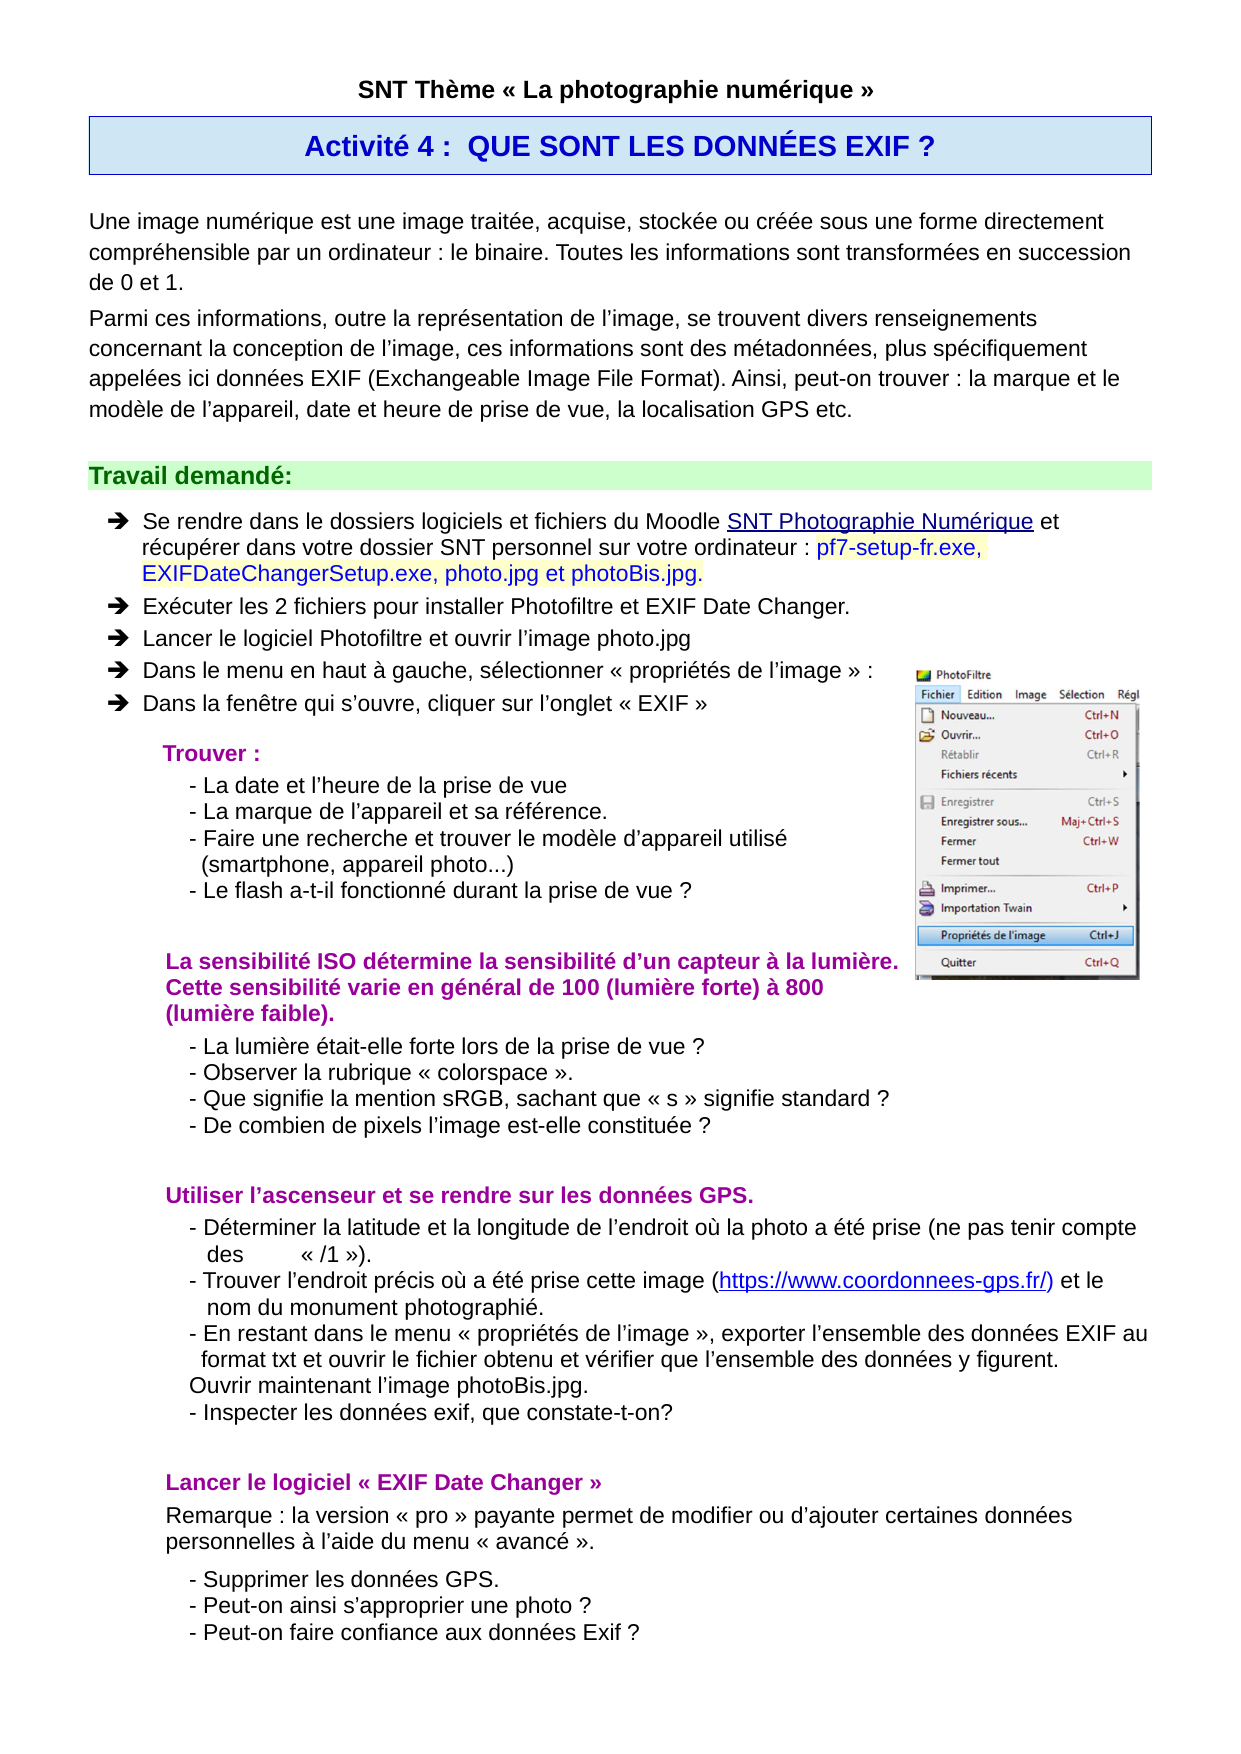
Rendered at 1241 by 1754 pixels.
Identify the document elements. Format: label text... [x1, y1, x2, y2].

list Dans le menu en haut à gauche, sélectionner « propriétés de l’image » : [106, 657, 1152, 683]
text - Inspecter les données exif, que constate-t-on? [189, 1399, 1152, 1425]
text Utiliser l’ascenseur et se rendre sur les données GPS. [165, 1182, 1152, 1208]
list Se rendre dans le dossiers logiciels et fichiers du Moodle SNT Photographie Numérique et récupérer dans votre dossier SNT personnel sur votre ordinateur : pf7-setup-fr.exe, EXIFDateChangerSetup.exe, photo.jpg et photoBis.jpg. [106, 508, 1152, 587]
text Ouvrir maintenant l’image photoBis.jpg. [189, 1372, 1152, 1399]
text Une image numérique est une image traitée, acquise, stockée ou créée sous une forme directement compréhensible par un ordinateur : le binaire. Toutes les informations sont transformées en succession de 0 et 1. [88, 208, 1152, 295]
text - Que signifie la mention sRGB, sachant que « s » signifie standard ? [189, 1085, 1152, 1112]
text Remarque : la version « pro » payante permet de modifier ou d’ajouter certaines données personnelles à l’aide du menu « avancé ». [165, 1502, 1152, 1554]
text La sensibilité ISO détermine la sensibilité d’un capteur à la lumière. Cette sensibilité varie en général de 100 (lumière forte) à 800 (lumière faible). [165, 948, 1152, 1027]
text Travail demandé: [88, 461, 1152, 490]
text - En restant dans le menu « propriétés de l’image », exporter l’ensemble des données EXIF au format txt et ouvrir le fichier obtenu et vérifier que l’ensemble des données y figurent. [189, 1320, 1152, 1372]
text - La date et l’heure de la prise de vue [189, 772, 915, 798]
text Lancer le logiciel « EXIF Date Changer » [165, 1469, 1152, 1496]
text Parmi ces informations, outre la représentation de l’image, se trouvent divers renseignements concernant la conception de l’image, ces informations sont des métadonnées, plus spécifiquement appelées ici données EXIF (Exchangeable Image File Format). Ainsi, peut-on trouver : la marque et le modèle de l’appareil, date et heure de prise de vue, la localisation GPS etc. [88, 305, 1152, 422]
text SNT Thème « La photographie numérique » [88, 71, 1152, 104]
text - Observer la rubrique « colorspace ». [189, 1059, 1152, 1085]
text - La marque de l’appareil et sa référence. [189, 798, 915, 824]
text - Peut-on ainsi s’approprier une photo ? [189, 1592, 1152, 1619]
text [1140, 739, 1152, 766]
text - De combien de pixels l’image est-elle constituée ? [189, 1112, 1152, 1138]
picture [915, 669, 1140, 980]
text - Supprimer les données GPS. [189, 1566, 1152, 1592]
text - Déterminer la latitude et la longitude de l’endroit où la photo a été prise (ne pas tenir compte des « /1 »). [189, 1214, 1152, 1267]
text - La lumière était-elle forte lors de la prise de vue ? [189, 1033, 1152, 1059]
text Activité 4 : QUE SONT LES DONNÉES EXIF ? [90, 117, 1151, 174]
text - Faire une recherche et trouver le modèle d’appareil utilisé (smartphone, appareil photo...) [189, 824, 915, 877]
list Lancer le logiciel Photofiltre et ouvrir l’image photo.jpg [106, 625, 1152, 651]
list Exécuter les 2 fichiers pour installer Photofiltre et EXIF Date Changer. [106, 593, 1152, 619]
text - Peut-on faire confiance aux données Exif ? [189, 1619, 1152, 1645]
list Dans la fenêtre qui s’ouvre, cliquer sur l’onglet « EXIF » [106, 689, 915, 716]
text - Le flash a-t-il fonctionné durant la prise de vue ? [189, 877, 915, 903]
text - Trouver l’endroit précis où a été prise cette image (https://www.coordonnees-gps.fr/) et le nom du monument photographié. [189, 1267, 1152, 1320]
text Trouver : [88, 739, 915, 766]
